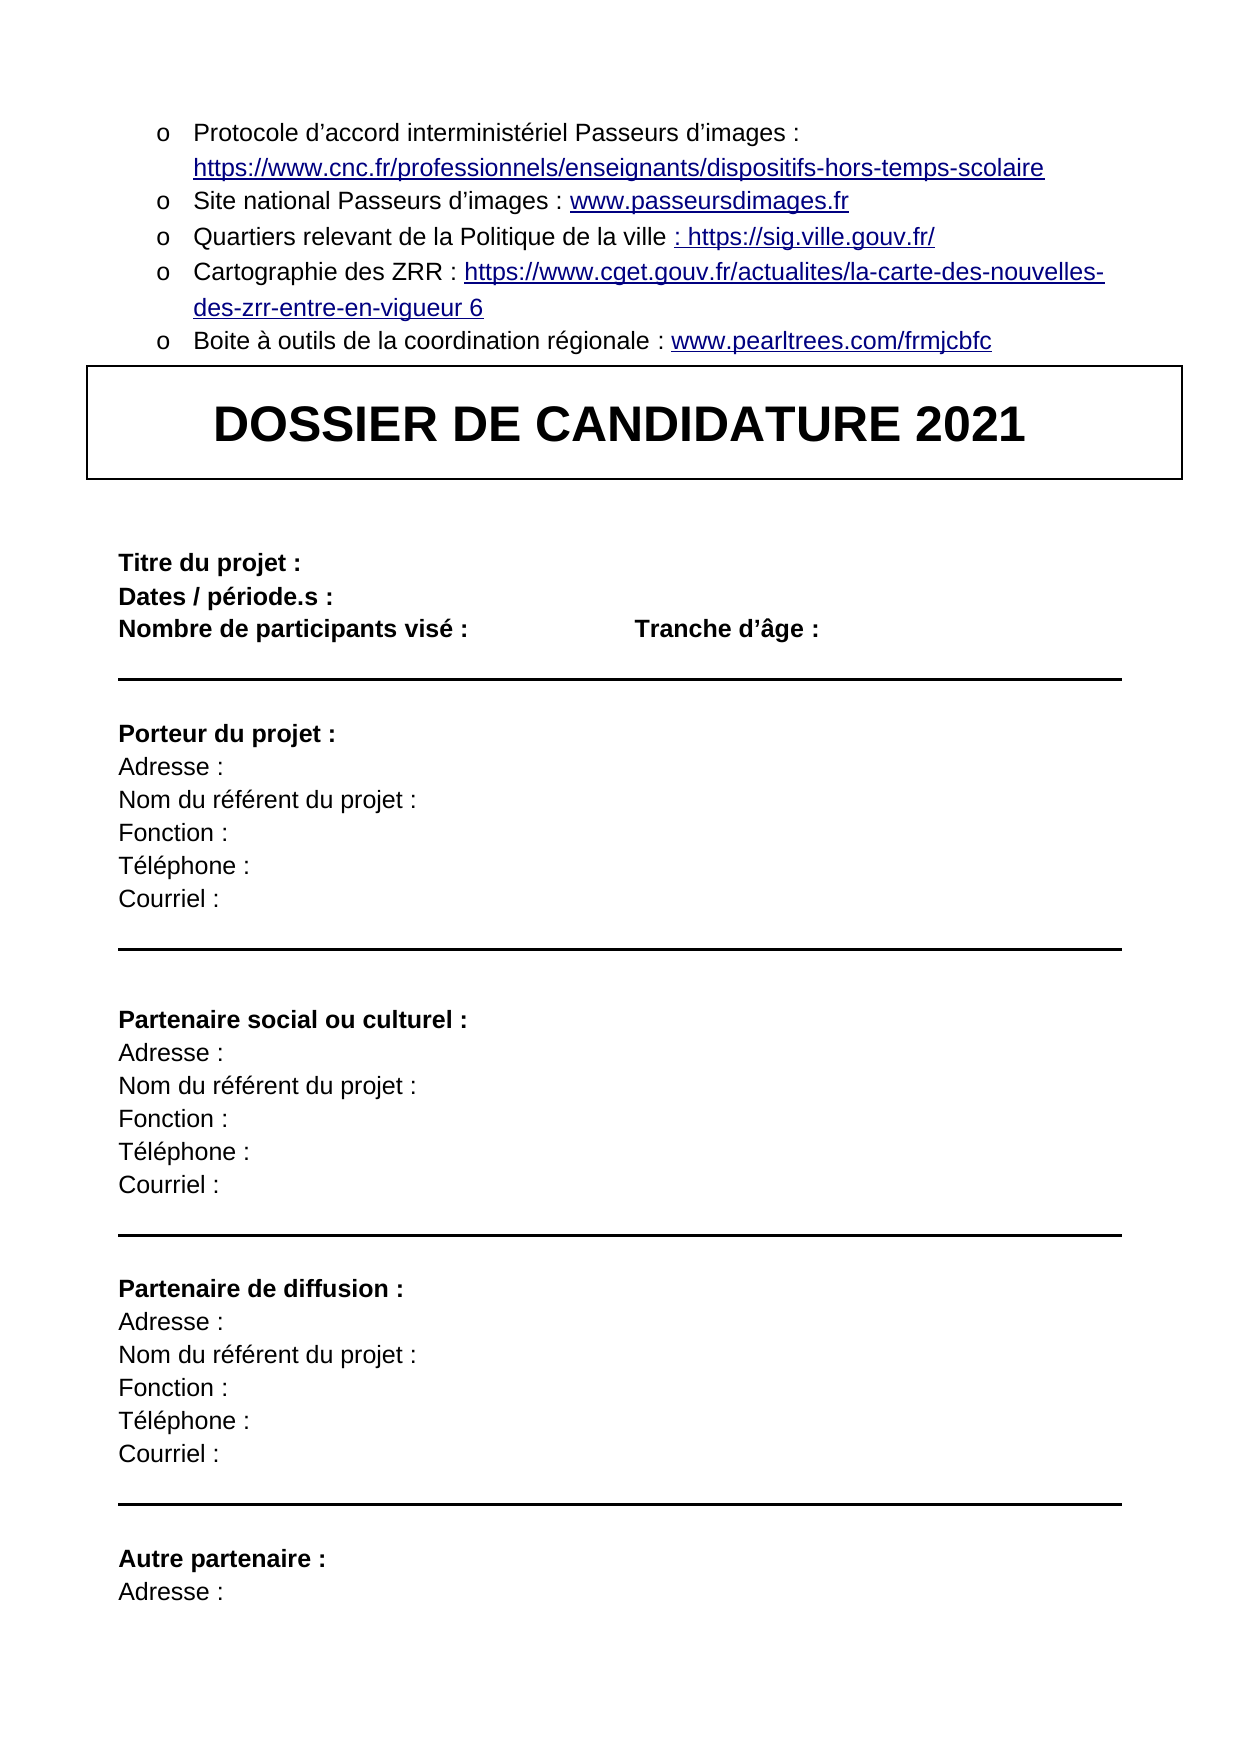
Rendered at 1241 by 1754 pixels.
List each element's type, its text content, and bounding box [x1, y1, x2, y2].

text Nom du référent du projet : [118, 1340, 1122, 1369]
text Courriel : [118, 1170, 1122, 1199]
text Adresse : [118, 1038, 1122, 1067]
text Nom du référent du projet : [118, 785, 1122, 813]
text Titre du projet : [118, 548, 1122, 577]
text Fonction : [118, 818, 1122, 847]
text Adresse : [118, 752, 1122, 781]
list Quartiers relevant de la Politique de la ville : https://sig.ville.gouv.fr/ [156, 222, 1122, 253]
text Téléphone : [118, 1406, 1122, 1435]
text Courriel : [118, 1439, 1122, 1468]
text Nombre de participants visé : Tranche d’âge : [118, 614, 1122, 643]
text Adresse : [118, 1307, 1122, 1336]
text Fonction : [118, 1104, 1122, 1133]
text Adresse : [118, 1577, 1122, 1605]
text Partenaire social ou culturel : [118, 1005, 1122, 1033]
text Courriel : [118, 884, 1122, 913]
text Téléphone : [118, 1137, 1122, 1166]
list Cartographie des ZRR : https://www.cget.gouv.fr/actualites/la-carte-des-nouvelles-des-zrr-entre-en-vigueur 6 [156, 257, 1122, 321]
list Boite à outils de la coordination régionale : www.pearltrees.com/frmjcbfc [156, 326, 1122, 357]
text Dates / période.s : [118, 581, 1122, 610]
text Porteur du projet : [118, 719, 1122, 747]
text Fonction : [118, 1373, 1122, 1402]
list Protocole d’accord interministériel Passeurs d’images : https://www.cnc.fr/professionnels/enseignants/dispositifs-hors-temps-scolaire [156, 118, 1122, 182]
text Partenaire de diffusion : [118, 1274, 1122, 1303]
text Téléphone : [118, 851, 1122, 879]
subtitle DOSSIER DE CANDIDATURE 2021 [118, 394, 1122, 452]
text Nom du référent du projet : [118, 1071, 1122, 1099]
text Autre partenaire : [118, 1543, 1122, 1572]
list Site national Passeurs d’images : www.passeursdimages.fr [156, 186, 1122, 217]
